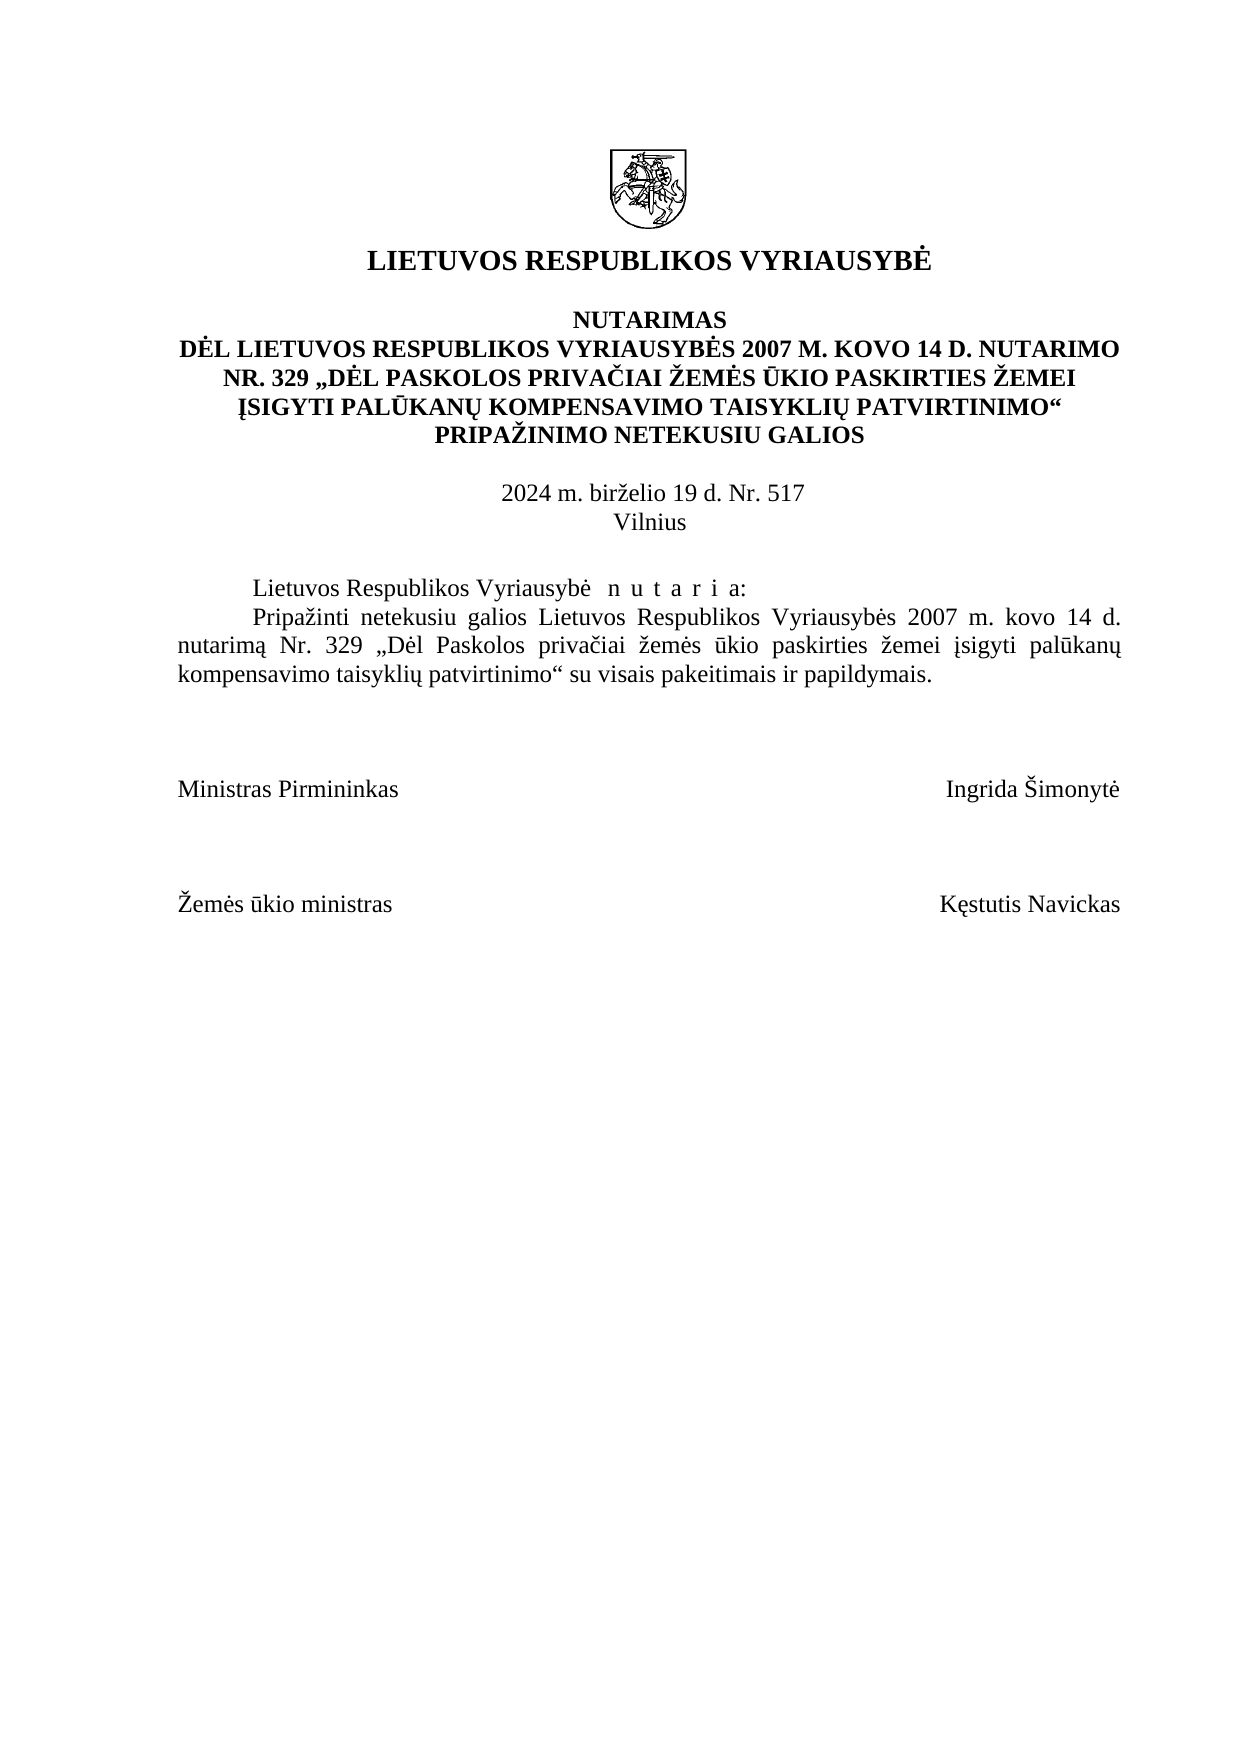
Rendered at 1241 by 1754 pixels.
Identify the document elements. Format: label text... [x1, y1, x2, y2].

text Lietuvos Respublikos Vyriausybė [177, 243, 1122, 277]
text nutarimas [177, 306, 1122, 334]
text DĖL LIETUVOS RESPUBLIKOS VYRIAUSYBĖS 2007 m. KOVO 14 d. nutarimo nr. 329 „DĖL PASKOLOS PRIVAČIAI ŽEMĖS ŪKIO PASKIRTIES ŽEMEI ĮSIGYTI PALŪKANŲ KOMPENSAVIMO TAISYKLIŲ PATVIRTINIMO“ PRIPAŽINIMO NETEKUSIU GALIOS [177, 334, 1122, 449]
text Vilnius [177, 507, 1122, 536]
text Pripažinti netekusiu galios Lietuvos Respublikos Vyriausybės 2007 m. kovo 14 d. nutarimą Nr. 329 „Dėl Paskolos privačiai žemės ūkio paskirties žemei įsigyti palūkanų kompensavimo taisyklių patvirtinimo“ su visais pakeitimais ir papildymais. [177, 602, 1122, 688]
text Ministras Pirmininkas Ingrida Šimonytė [177, 774, 1122, 803]
text Žemės ūkio ministras Kęstutis Navickas [177, 889, 1122, 918]
text 2024 m. birželio 19 d. Nr. 517 [177, 478, 1122, 507]
text Lietuvos Respublikos Vyriausybė nutaria: [177, 564, 1122, 602]
